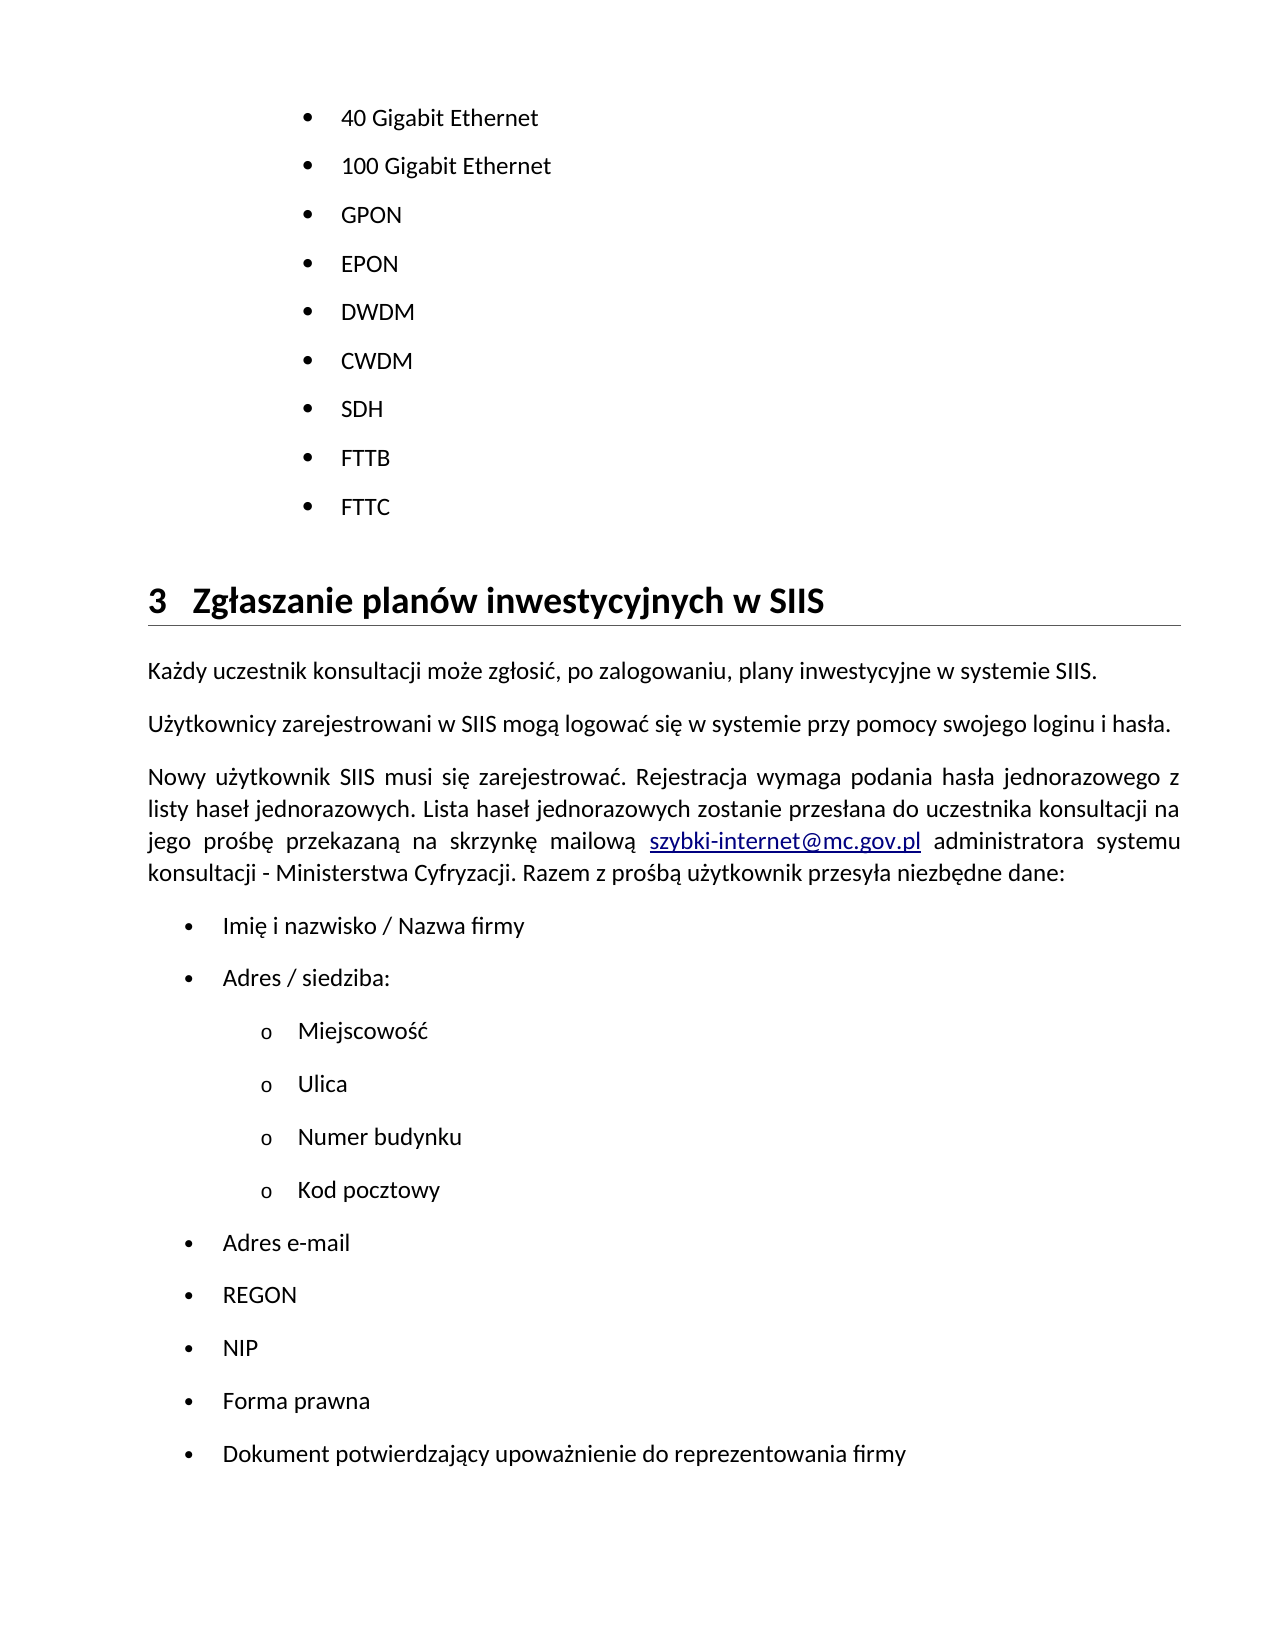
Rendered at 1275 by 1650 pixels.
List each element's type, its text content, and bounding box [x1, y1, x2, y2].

subtitle Zgłaszanie planów inwestycyjnych w SIIS [148, 577, 1181, 625]
list Dokument potwierdzający upoważnienie do reprezentowania firmy [185, 1438, 1181, 1468]
list GPON [303, 199, 1181, 229]
text Nowy użytkownik SIIS musi się zarejestrować. Rejestracja wymaga podania hasła jednorazowego z listy haseł jednorazowych. Lista haseł jednorazowych zostanie przesłana do uczestnika konsultacji na jego prośbę przekazaną na skrzynkę mailową szybki-internet@mc.gov.pl administratora systemu konsultacji - Ministerstwa Cyfryzacji. Razem z prośbą użytkownik przesyła niezbędne dane: [148, 761, 1181, 887]
list Adres / siedziba: [185, 963, 1181, 993]
list FTTC [303, 491, 1181, 521]
text Użytkownicy zarejestrowani w SIIS mogą logować się w systemie przy pomocy swojego loginu i hasła. [148, 708, 1181, 739]
list CWDM [303, 345, 1181, 376]
list DWDM [303, 296, 1181, 327]
list 100 Gigabit Ethernet [303, 150, 1181, 181]
list Adres e-mail [185, 1227, 1181, 1257]
list Ulica [260, 1068, 1181, 1099]
list Imię i nazwisko / Nazwa firmy [185, 910, 1181, 940]
list Forma prawna [185, 1385, 1181, 1416]
text Każdy uczestnik konsultacji może zgłosić, po zalogowaniu, plany inwestycyjne w systemie SIIS. [148, 655, 1181, 686]
list 40 Gigabit Ethernet [303, 102, 1181, 132]
list EPON [303, 248, 1181, 278]
list Miejscowość [260, 1015, 1181, 1046]
list NIP [185, 1332, 1181, 1363]
list Numer budynku [260, 1121, 1181, 1152]
list FTTB [303, 442, 1181, 473]
list Kod pocztowy [260, 1174, 1181, 1204]
list SDH [303, 394, 1181, 424]
list REGON [185, 1279, 1181, 1310]
